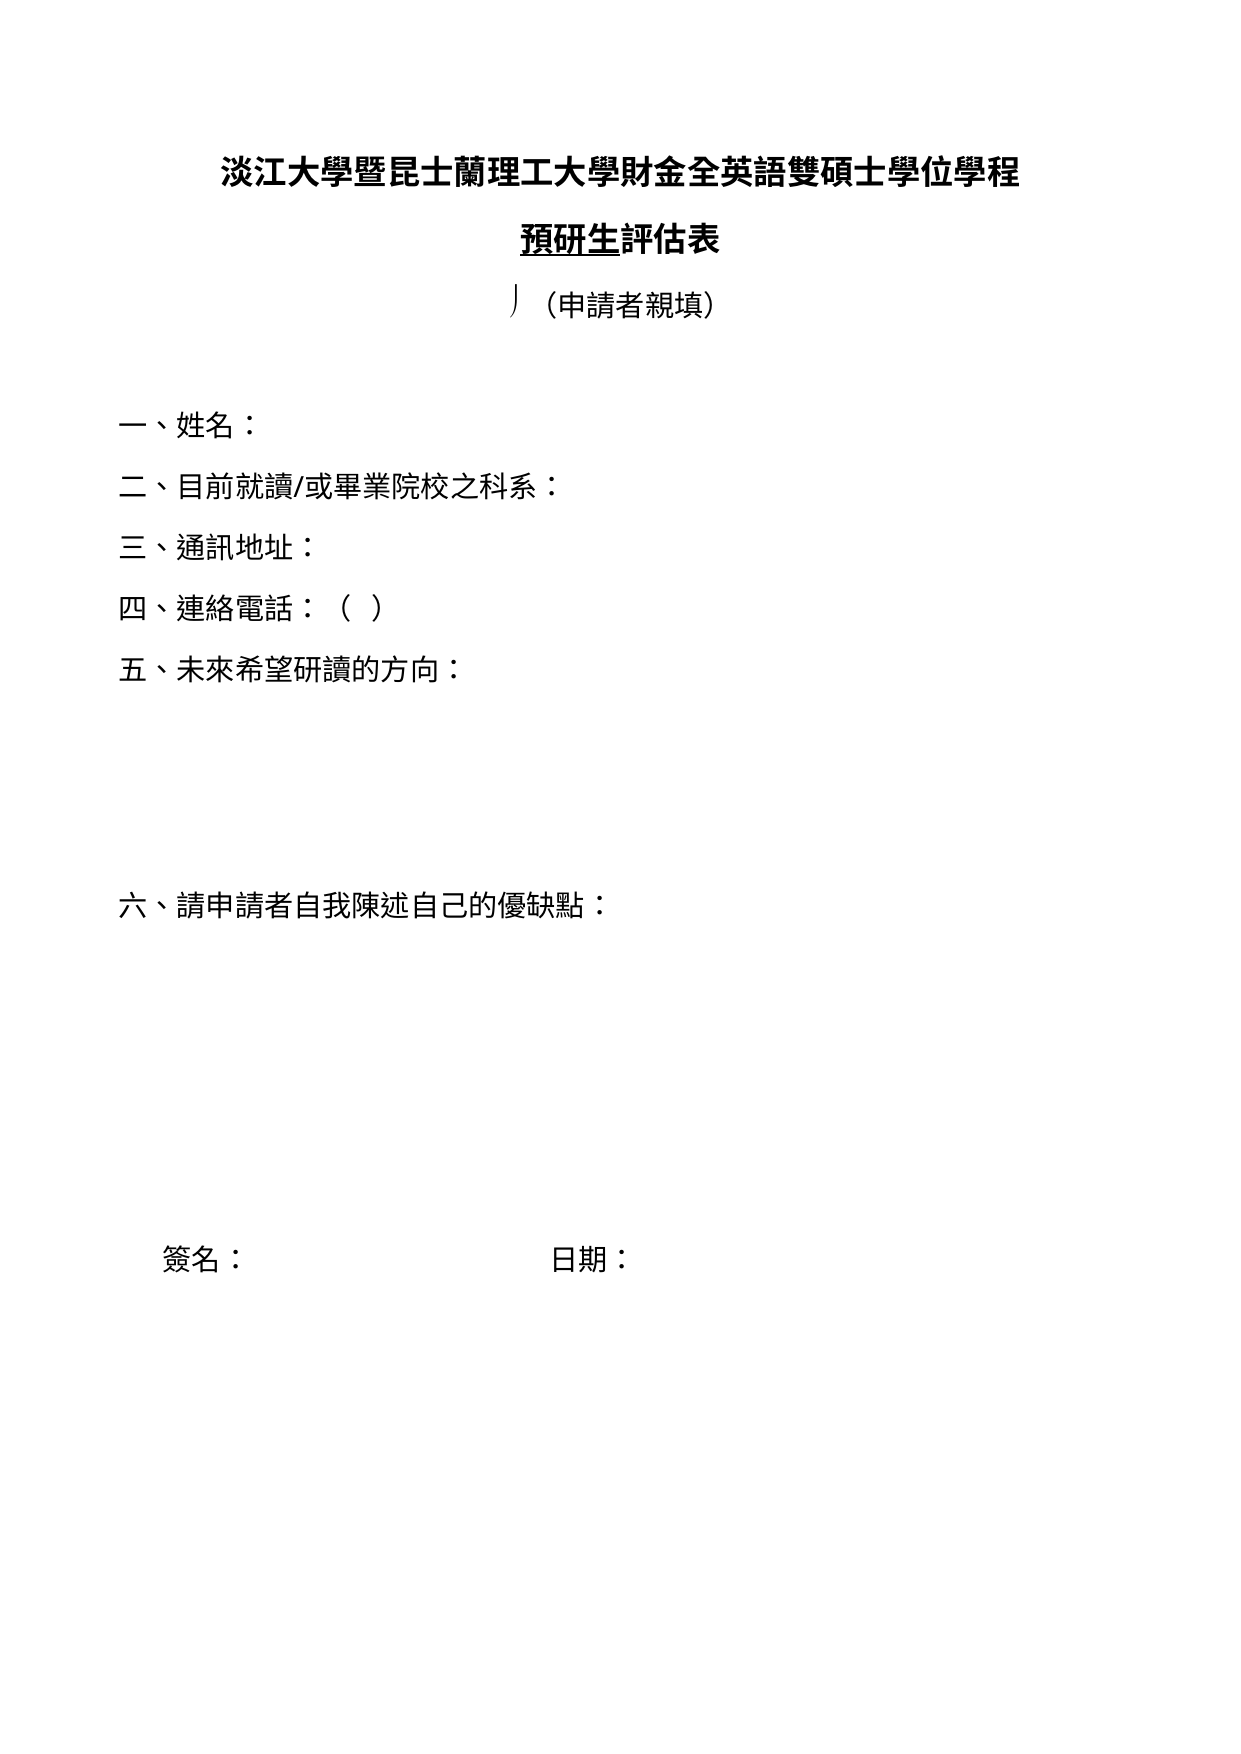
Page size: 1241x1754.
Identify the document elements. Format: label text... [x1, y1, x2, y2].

text 四、連絡電話：（ ） [118, 586, 1122, 628]
text  （申請者親填） [118, 280, 1122, 325]
text 三、通訊地址： [118, 524, 1122, 567]
text 預研生評估表 [118, 213, 1122, 261]
text 五、未來希望研讀的方向： [118, 647, 1122, 689]
text 簽名： 日期： [118, 1236, 1122, 1278]
text 六、請申請者自我陳述自己的優缺點： [118, 883, 1122, 925]
text 一、姓名： [118, 402, 1122, 444]
text 二、目前就讀/或畢業院校之科系： [118, 463, 1122, 506]
text 淡江大學暨昆士蘭理工大學財金全英語雙碩士學位學程 [118, 146, 1122, 194]
